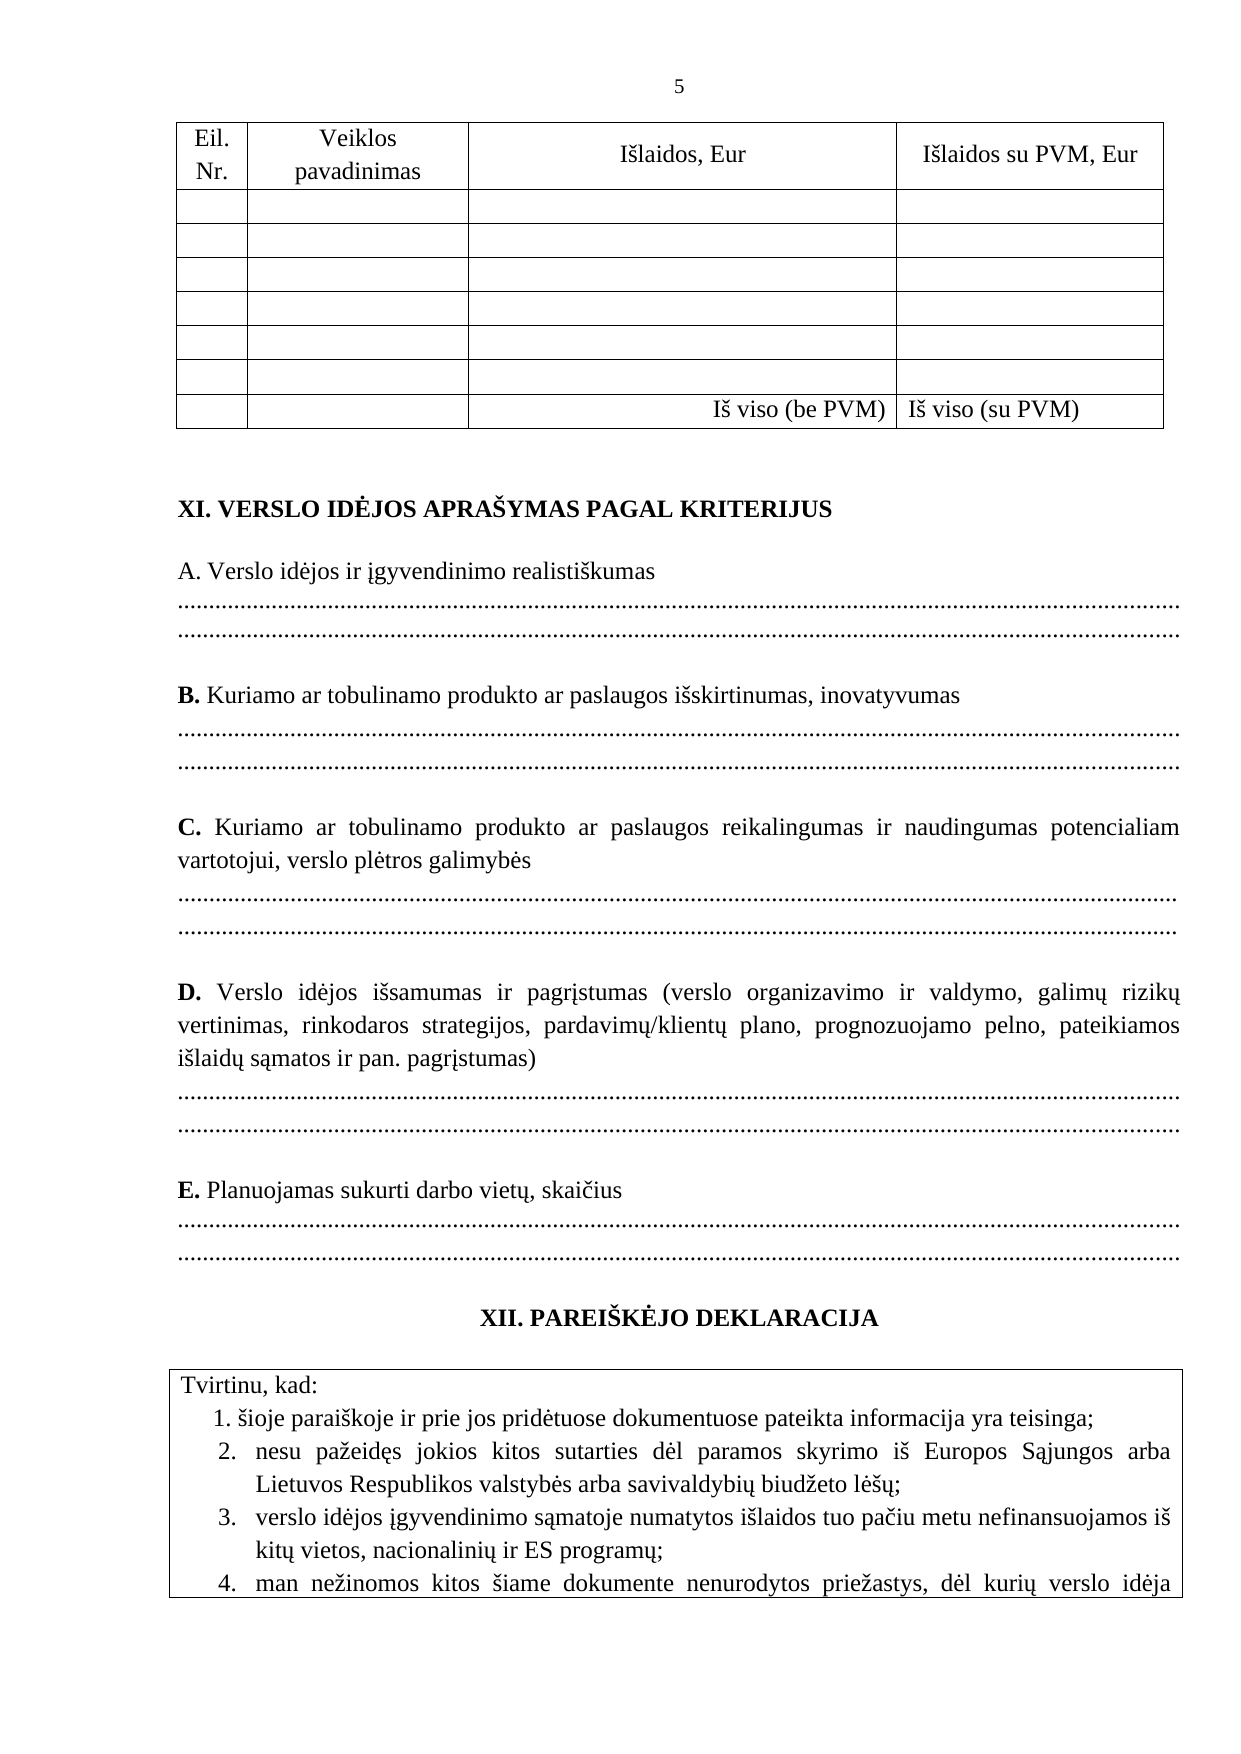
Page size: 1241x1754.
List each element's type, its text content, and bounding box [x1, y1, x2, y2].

table_cell [248, 326, 468, 359]
table_cell [248, 224, 468, 257]
table_cell [897, 360, 1163, 393]
table_cell [248, 190, 468, 223]
table_header Tvirtinu, kad: 1. šioje paraiškoje ir prie jos pridėtuose dokumentuose pateikta informacija yra teisinga; 2. nesu pažeidęs jokios kitos sutarties dėl paramos skyrimo iš Europos Sąjungos arba Lietuvos Respublikos valstybės arba savivaldybių biudžeto lėšų; 3. verslo idėjos įgyvendinimo sąmatoje numatytos išlaidos tuo pačiu metu nefinansuojamos iš kitų vietos, nacionalinių ir ES programų; 4. man nežinomos kitos šiame dokumente nenurodytos priežastys, dėl kurių verslo idėja [170, 1370, 1182, 1597]
table_cell [248, 292, 468, 325]
table_header Veiklos pavadinimas [248, 123, 468, 189]
text XII. PAREIŠKĖJO DEKLARACIJA [177, 1303, 1181, 1332]
text A. Verslo idėjos ir įgyvendinimo realistiškumas [177, 556, 1181, 585]
text B. Kuriamo ar tobulinamo produkto ar paslaugos išskirtinumas, inovatyvumas [177, 680, 1181, 709]
table_cell [469, 292, 896, 325]
table_cell [248, 395, 468, 427]
text D. Verslo idėjos išsamumas ir pagrįstumas (verslo organizavimo ir valdymo, galimų rizikų vertinimas, rinkodaros strategijos, pardavimų/klientų plano, prognozuojamo pelno, pateikiamos išlaidų sąmatos ir pan. pagrįstumas) [177, 977, 1181, 1072]
table_cell [469, 224, 896, 257]
table_cell [177, 224, 247, 257]
text E. Planuojamas sukurti darbo vietų, skaičius [177, 1175, 1181, 1204]
table_cell [897, 326, 1163, 359]
table_cell [177, 395, 247, 427]
table_cell [177, 292, 247, 325]
table_header Išlaidos, Eur [469, 123, 896, 189]
table_cell 1. [177, 190, 247, 223]
table_cell [248, 360, 468, 393]
table_cell [469, 360, 896, 393]
table_cell [897, 190, 1163, 223]
table_cell [897, 224, 1163, 257]
table_header Išlaidos su PVM, Eur [897, 123, 1163, 189]
table_cell [469, 190, 896, 223]
table_cell [469, 258, 896, 291]
table_cell [177, 360, 247, 393]
table_cell [248, 258, 468, 291]
table_cell [469, 326, 896, 359]
table_cell Iš viso (be PVM) [469, 395, 896, 427]
table_cell [897, 292, 1163, 325]
table_header Eil. Nr. [177, 123, 247, 189]
text XI. VERSLO IDĖJOS APRAŠYMAS PAGAL KRITERIJUS [177, 494, 1181, 523]
text C. Kuriamo ar tobulinamo produkto ar paslaugos reikalingumas ir naudingumas potencialiam vartotojui, verslo plėtros galimybės [177, 812, 1181, 874]
table_cell [177, 258, 247, 291]
text ................................................................................................................................................................................................................................................................................................................................ [177, 878, 1181, 940]
table_cell [177, 326, 247, 359]
table_cell Iš viso (su PVM) [897, 395, 1163, 427]
table_cell [897, 258, 1163, 291]
